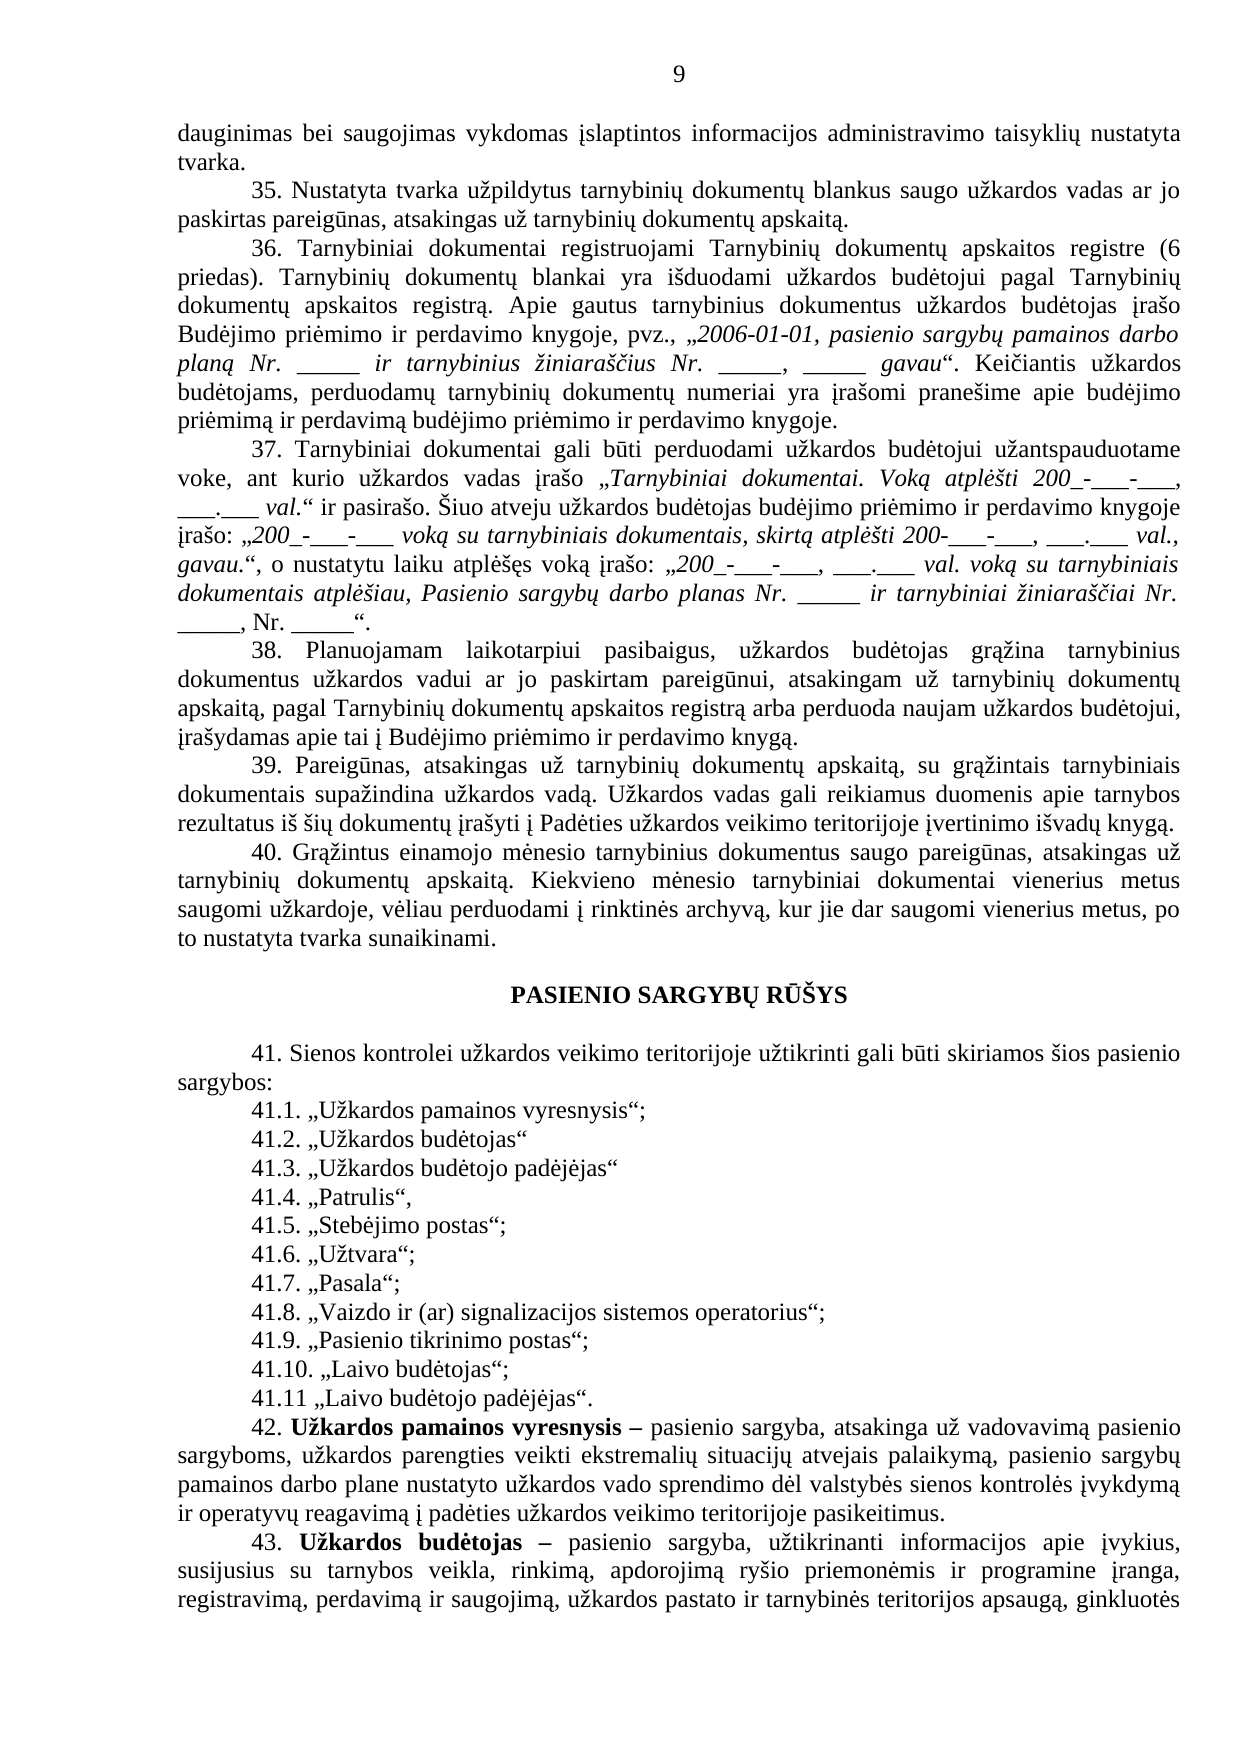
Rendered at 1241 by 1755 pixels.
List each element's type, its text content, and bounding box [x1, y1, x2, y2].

text 41.5. „Stebėjimo postas“; [177, 1211, 1181, 1239]
text 41.8. „Vaizdo ir (ar) signalizacijos sistemos operatorius“; [177, 1297, 1181, 1326]
text 41.3. „Užkardos budėtojo padėjėjas“ [177, 1153, 1181, 1182]
text 42. Užkardos pamainos vyresnysis – pasienio sargyba, atsakinga už vadovavimą pasienio sargyboms, užkardos parengties veikti ekstremalių situacijų atvejais palaikymą, pasienio sargybų pamainos darbo plane nustatyto užkardos vado sprendimo dėl valstybės sienos kontrolės įvykdymą ir operatyvų reagavimą į padėties užkardos veikimo teritorijoje pasikeitimus. [177, 1412, 1181, 1527]
text 41. Sienos kontrolei užkardos veikimo teritorijoje užtikrinti gali būti skiriamos šios pasienio sargybos: [177, 1038, 1181, 1096]
text 35. Nustatyta tvarka užpildytus tarnybinių dokumentų blankus saugo užkardos vadas ar jo paskirtas pareigūnas, atsakingas už tarnybinių dokumentų apskaitą. [177, 176, 1181, 233]
text 36. Tarnybiniai dokumentai registruojami Tarnybinių dokumentų apskaitos registre (6 priedas). Tarnybinių dokumentų blankai yra išduodami užkardos budėtojui pagal Tarnybinių dokumentų apskaitos registrą. Apie gautus tarnybinius dokumentus užkardos budėtojas įrašo Budėjimo priėmimo ir perdavimo knygoje, pvz., „2006-01-01, pasienio sargybų pamainos darbo planą Nr. _____ ir tarnybinius žiniaraščius Nr. _____, _____ gavau“. Keičiantis užkardos budėtojams, perduodamų tarnybinių dokumentų numeriai yra įrašomi pranešime apie budėjimo priėmimą ir perdavimą budėjimo priėmimo ir perdavimo knygoje. [177, 233, 1181, 434]
text dauginimas bei saugojimas vykdomas įslaptintos informacijos administravimo taisyklių nustatyta tvarka. [177, 118, 1181, 176]
text 41.6. „Užtvara“; [177, 1239, 1181, 1268]
text PASIENIO SARGYBŲ RŪŠYS [177, 981, 1181, 1009]
text 41.11 „Laivo budėtojo padėjėjas“. [177, 1383, 1181, 1412]
text 40. Grąžintus einamojo mėnesio tarnybinius dokumentus saugo pareigūnas, atsakingas už tarnybinių dokumentų apskaitą. Kiekvieno mėnesio tarnybiniai dokumentai vienerius metus saugomi užkardoje, vėliau perduodami į rinktinės archyvą, kur jie dar saugomi vienerius metus, po to nustatyta tvarka sunaikinami. [177, 837, 1181, 952]
text 41.10. „Laivo budėtojas“; [177, 1354, 1181, 1383]
text 41.7. „Pasala“; [177, 1268, 1181, 1297]
text 41.2. „Užkardos budėtojas“ [177, 1124, 1181, 1153]
text 38. Planuojamam laikotarpiui pasibaigus, užkardos budėtojas grąžina tarnybinius dokumentus užkardos vadui ar jo paskirtam pareigūnui, atsakingam už tarnybinių dokumentų apskaitą, pagal Tarnybinių dokumentų apskaitos registrą arba perduoda naujam užkardos budėtojui, įrašydamas apie tai į Budėjimo priėmimo ir perdavimo knygą. [177, 636, 1181, 751]
text 41.9. „Pasienio tikrinimo postas“; [177, 1326, 1181, 1354]
text 41.1. „Užkardos pamainos vyresnysis“; [177, 1096, 1181, 1124]
text 39. Pareigūnas, atsakingas už tarnybinių dokumentų apskaitą, su grąžintais tarnybiniais dokumentais supažindina užkardos vadą. Užkardos vadas gali reikiamus duomenis apie tarnybos rezultatus iš šių dokumentų įrašyti į Padėties užkardos veikimo teritorijoje įvertinimo išvadų knygą. [177, 751, 1181, 837]
text 43. Užkardos budėtojas – pasienio sargyba, užtikrinanti informacijos apie įvykius, susijusius su tarnybos veikla, rinkimą, apdorojimą ryšio priemonėmis ir programine įranga, registravimą, perdavimą ir saugojimą, užkardos pastato ir tarnybinės teritorijos apsaugą, ginkluotės [177, 1527, 1181, 1613]
text 41.4. „Patrulis“, [177, 1182, 1181, 1211]
text 37. Tarnybiniai dokumentai gali būti perduodami užkardos budėtojui užantspauduotame voke, ant kurio užkardos vadas įrašo „Tarnybiniai dokumentai. Voką atplėšti 200_-___-___, ___.___ val.“ ir pasirašo. Šiuo atveju užkardos budėtojas budėjimo priėmimo ir perdavimo knygoje įrašo: „200_-___-___ voką su tarnybiniais dokumentais, skirtą atplėšti 200-___-___, ___.___ val., gavau.“, o nustatytu laiku atplėšęs voką įrašo: „200_-___-___, ___.___ val. voką su tarnybiniais dokumentais atplėšiau, Pasienio sargybų darbo planas Nr. _____ ir tarnybiniai žiniaraščiai Nr. _____, Nr. _____“. [177, 434, 1181, 636]
